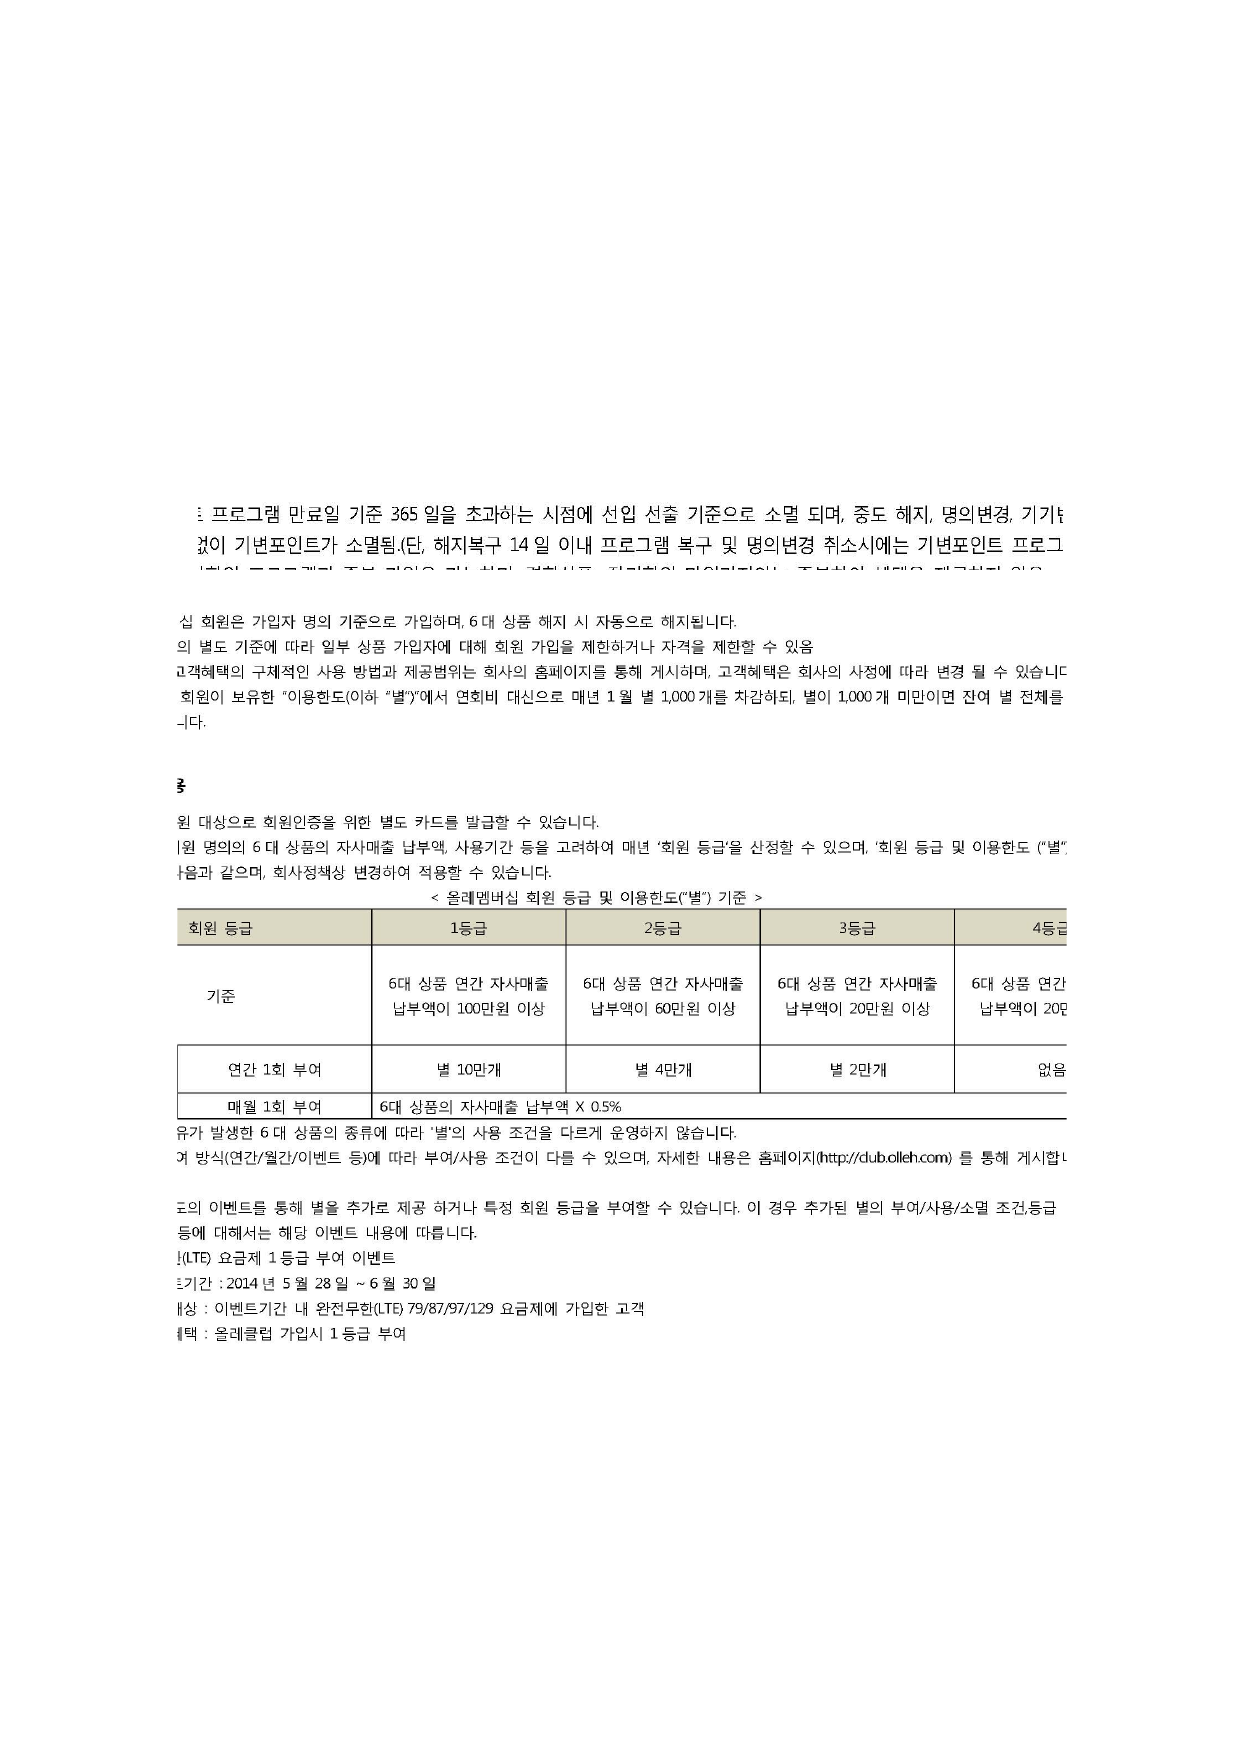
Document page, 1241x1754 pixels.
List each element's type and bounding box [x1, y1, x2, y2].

picture [198, 522, 1063, 570]
picture [177, 588, 1067, 1379]
